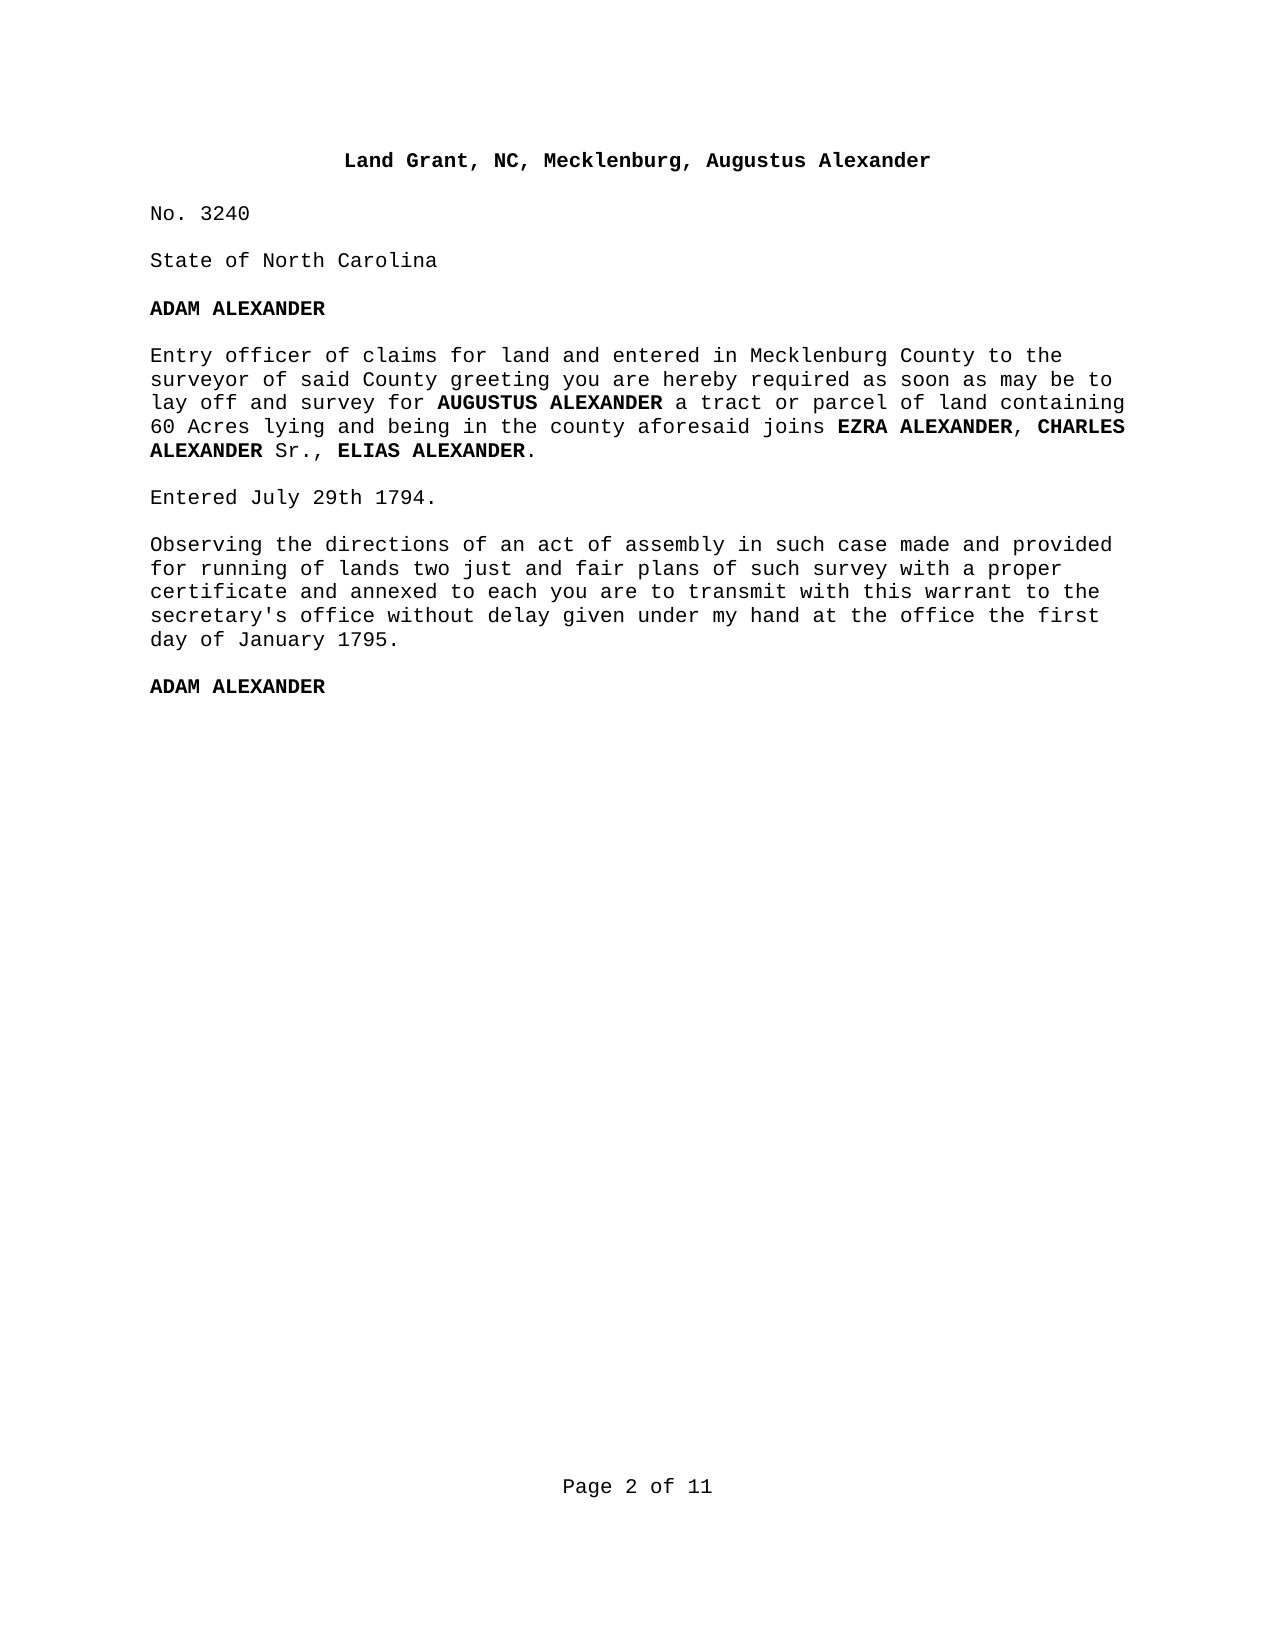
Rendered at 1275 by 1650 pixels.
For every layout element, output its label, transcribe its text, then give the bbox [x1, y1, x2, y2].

text Entered July 29th 1794. [150, 487, 1125, 511]
text Adam Alexander [150, 676, 1125, 700]
text Entry officer of claims for land and entered in Mecklenburg County to the surveyor of said County greeting you are hereby required as soon as may be to lay off and survey for Augustus Alexander a tract or parcel of land containing 60 Acres lying and being in the county aforesaid joins Ezra Alexander, Charles Alexander Sr., Elias Alexander. [150, 345, 1125, 463]
text Observing the directions of an act of assembly in such case made and provided for running of lands two just and fair plans of such survey with a proper certificate and annexed to each you are to transmit with this warrant to the secretary's office without delay given under my hand at the office the first day of January 1795. [150, 534, 1125, 652]
text Adam Alexander [150, 298, 1125, 321]
text No. 3240 [150, 203, 1125, 227]
text State of North Carolina [150, 250, 1125, 274]
